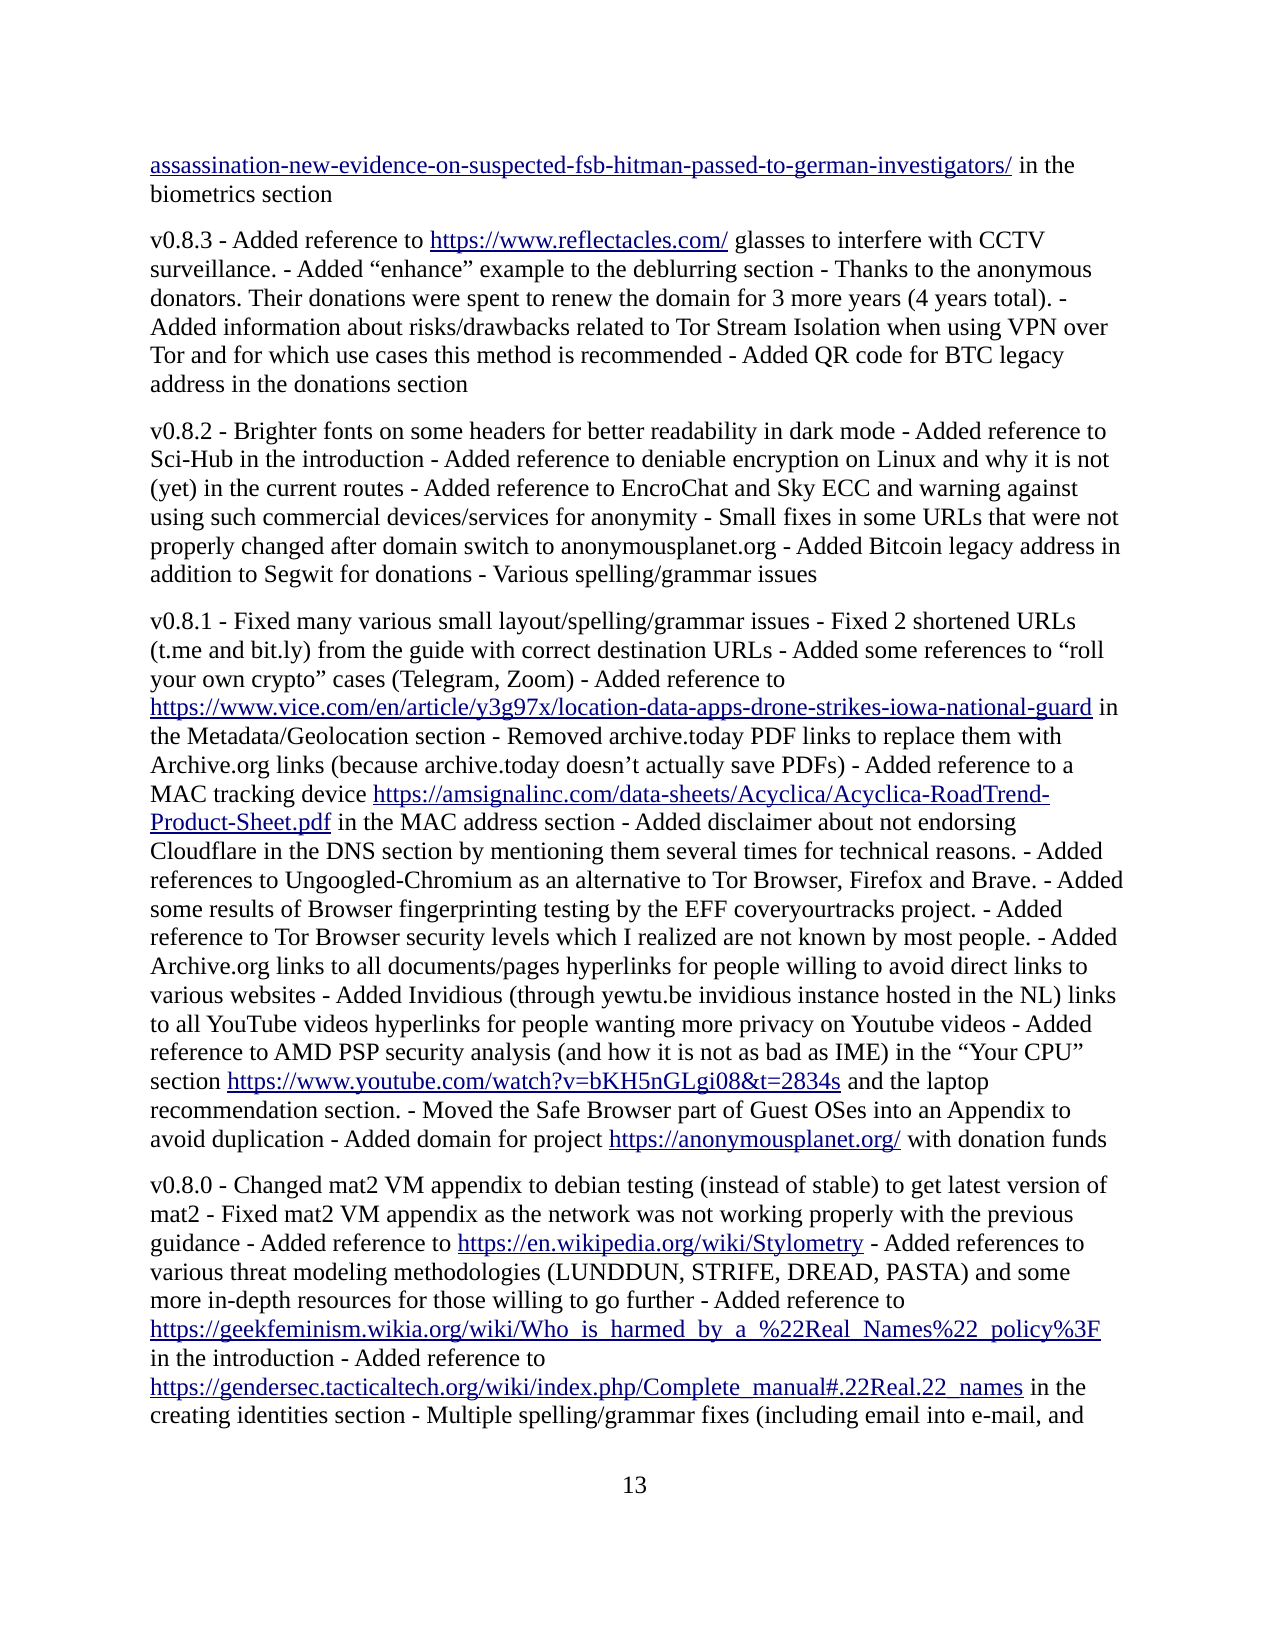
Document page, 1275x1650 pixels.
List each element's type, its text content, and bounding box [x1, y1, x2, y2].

text v0.8.1 - Fixed many various small layout/spelling/grammar issues - Fixed 2 shortened URLs (t.me and bit.ly) from the guide with correct destination URLs - Added some references to “roll your own crypto” cases (Telegram, Zoom) - Added reference to https://www.vice.com/en/article/y3g97x/location-data-apps-drone-strikes-iowa-national-guard in the Metadata/Geolocation section - Removed archive.today PDF links to replace them with Archive.org links (because archive.today doesn’t actually save PDFs) - Added reference to a MAC tracking device https://amsignalinc.com/data-sheets/Acyclica/Acyclica-RoadTrend-Product-Sheet.pdf in the MAC address section - Added disclaimer about not endorsing Cloudflare in the DNS section by mentioning them several times for technical reasons. - Added references to Ungoogled-Chromium as an alternative to Tor Browser, Firefox and Brave. - Added some results of Browser fingerprinting testing by the EFF coveryourtracks project. - Added reference to Tor Browser security levels which I realized are not known by most people. - Added Archive.org links to all documents/pages hyperlinks for people willing to avoid direct links to various websites - Added Invidious (through yewtu.be invidious instance hosted in the NL) links to all YouTube videos hyperlinks for people wanting more privacy on Youtube videos - Added reference to AMD PSP security analysis (and how it is not as bad as IME) in the “Your CPU” section https://www.youtube.com/watch?v=bKH5nGLgi08&t=2834s and the laptop recommendation section. - Moved the Safe Browser part of Guest OSes into an Appendix to avoid duplication - Added domain for project https://anonymousplanet.org/ with donation funds [150, 606, 1125, 1152]
text assassination-new-evidence-on-suspected-fsb-hitman-passed-to-german-investigators/ in the biometrics section [150, 150, 1125, 207]
text v0.8.3 - Added reference to https://www.reflectacles.com/ glasses to interfere with CCTV surveillance. - Added “enhance” example to the deblurring section - Thanks to the anonymous donators. Their donations were spent to renew the domain for 3 more years (4 years total). - Added information about risks/drawbacks related to Tor Stream Isolation when using VPN over Tor and for which use cases this method is recommended - Added QR code for BTC legacy address in the donations section [150, 225, 1125, 398]
text v0.8.2 - Brighter fonts on some headers for better readability in dark mode - Added reference to Sci-Hub in the introduction - Added reference to deniable encryption on Linux and why it is not (yet) in the current routes - Added reference to EncroChat and Sky ECC and warning against using such commercial devices/services for anonymity - Small fixes in some URLs that were not properly changed after domain switch to anonymousplanet.org - Added Bitcoin legacy address in addition to Segwit for donations - Various spelling/grammar issues [150, 416, 1125, 588]
text v0.8.0 - Changed mat2 VM appendix to debian testing (instead of stable) to get latest version of mat2 - Fixed mat2 VM appendix as the network was not working properly with the previous guidance - Added reference to https://en.wikipedia.org/wiki/Stylometry - Added references to various threat modeling methodologies (LUNDDUN, STRIFE, DREAD, PASTA) and some more in-depth resources for those willing to go further - Added reference to https://geekfeminism.wikia.org/wiki/Who_is_harmed_by_a_%22Real_Names%22_policy%3F in the introduction - Added reference to https://gendersec.tacticaltech.org/wiki/index.php/Complete_manual#.22Real.22_names in the creating identities section - Multiple spelling/grammar fixes (including email into e-mail, and [150, 1170, 1125, 1429]
